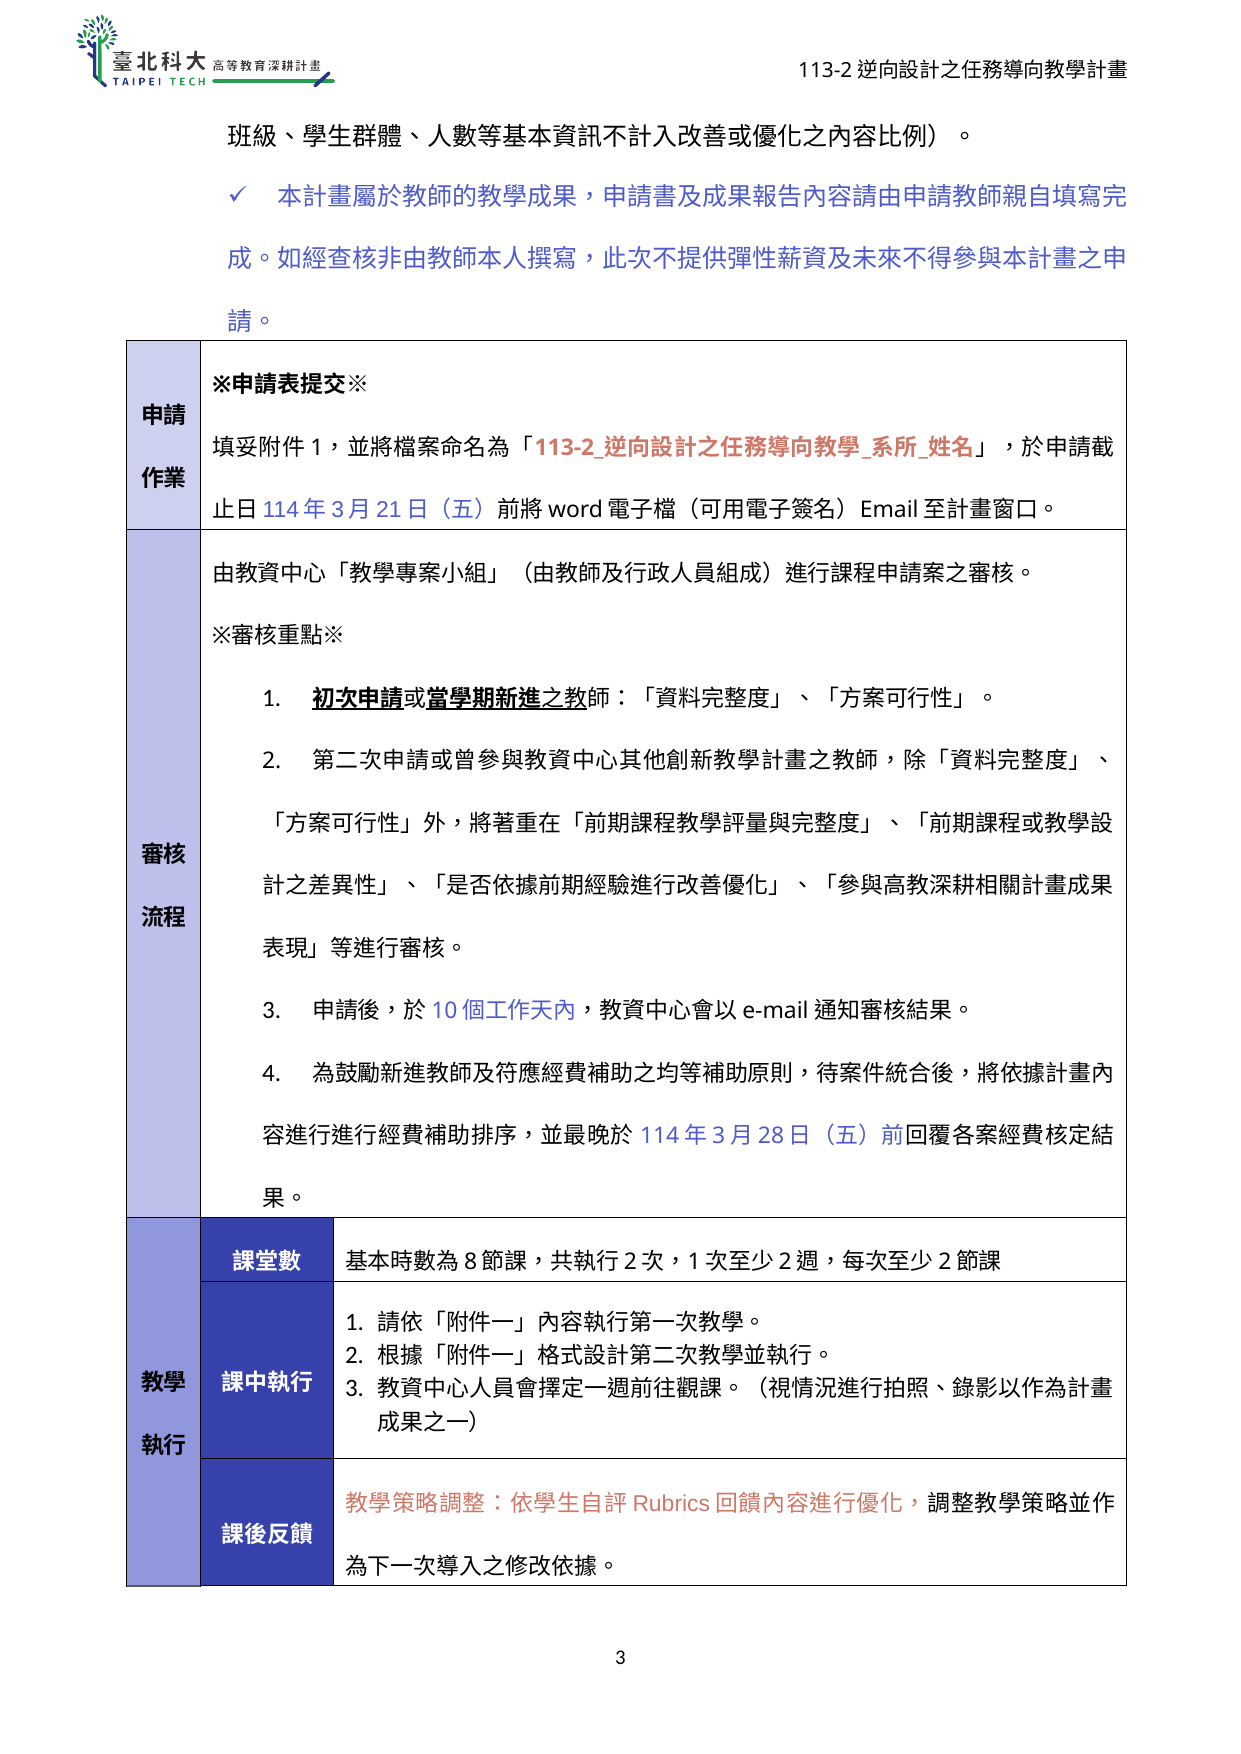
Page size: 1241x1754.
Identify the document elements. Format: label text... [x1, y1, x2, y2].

table_cell 教學執行 [127, 1218, 200, 1585]
table_cell 由教資中心「教學專案小組」（由教師及行政人員組成）進行課程申請案之審核。 ※審核重點※ 初次申請或當學期新進之教師：「資料完整度」、「方案可行性」。 第二次申請或曾參與教資中心其他創新教學計畫之教師，除「資料完整度」、「方案可行性」外，將著重在「前期課程教學評量與完整度」、「前期課程或教學設計之差異性」、「是否依據前期經驗進行改善優化」、「參與高教深耕相關計畫成果表現」等進行審核。 申請後，於10個工作天內，教資中心會以 e-mail 通知審核結果。 為鼓勵新進教師及符應經費補助之均等補助原則，待案件統合後，將依據計畫內容進行進行經費補助排序，並最晚於114年3月28日（五）前回覆各案經費核定結果。 [201, 530, 1126, 1217]
table_header ※申請表提交※ 填妥附件1，並將檔案命名為「113-2_逆向設計之任務導向教學_系所_姓名」，於申請截止日114年3月21日（五）前將word電子檔（可用電子簽名）Email至計畫窗口。 [201, 341, 1126, 529]
table_cell 課中執行 [201, 1282, 333, 1458]
table_cell 審核流程 [127, 530, 200, 1217]
list 本計畫屬於教師的教學成果，申請書及成果報告內容請由申請教師親自填寫完成。如經查核非由教師本人撰寫，此次不提供彈性薪資及未來不得參與本計畫之申請。 [227, 153, 1128, 340]
table_cell 請依「附件一」內容執行第一次教學。 根據「附件一」格式設計第二次教學並執行。 教資中心人員會擇定一週前往觀課。（視情況進行拍照、錄影以作為計畫成果之一） [334, 1282, 1126, 1458]
table_cell 基本時數為8節課，共執行2次，1次至少2週，每次至少2節課 [334, 1218, 1126, 1281]
list 若參與本計畫超過1次者，第2次申請起，須於計畫書內敘明此次【教學設計】與前次計畫之差異，及如何依據前次執行經驗進行改善或優化，改善或優化內容比例需達40%以上（即與前次計畫內容重複比例以不超過60%為原則；另課名、班級、學生群體、人數等基本資訊不計入改善或優化之內容比例）。 [227, 116, 1128, 153]
table_cell 課後反饋 [201, 1459, 333, 1585]
table_cell 課堂數 [201, 1218, 333, 1281]
table_header 申請作業 [127, 341, 200, 529]
table_cell 教學策略調整：依學生自評Rubrics回饋內容進行優化，調整教學策略並作為下一次導入之修改依據。 [334, 1459, 1126, 1585]
